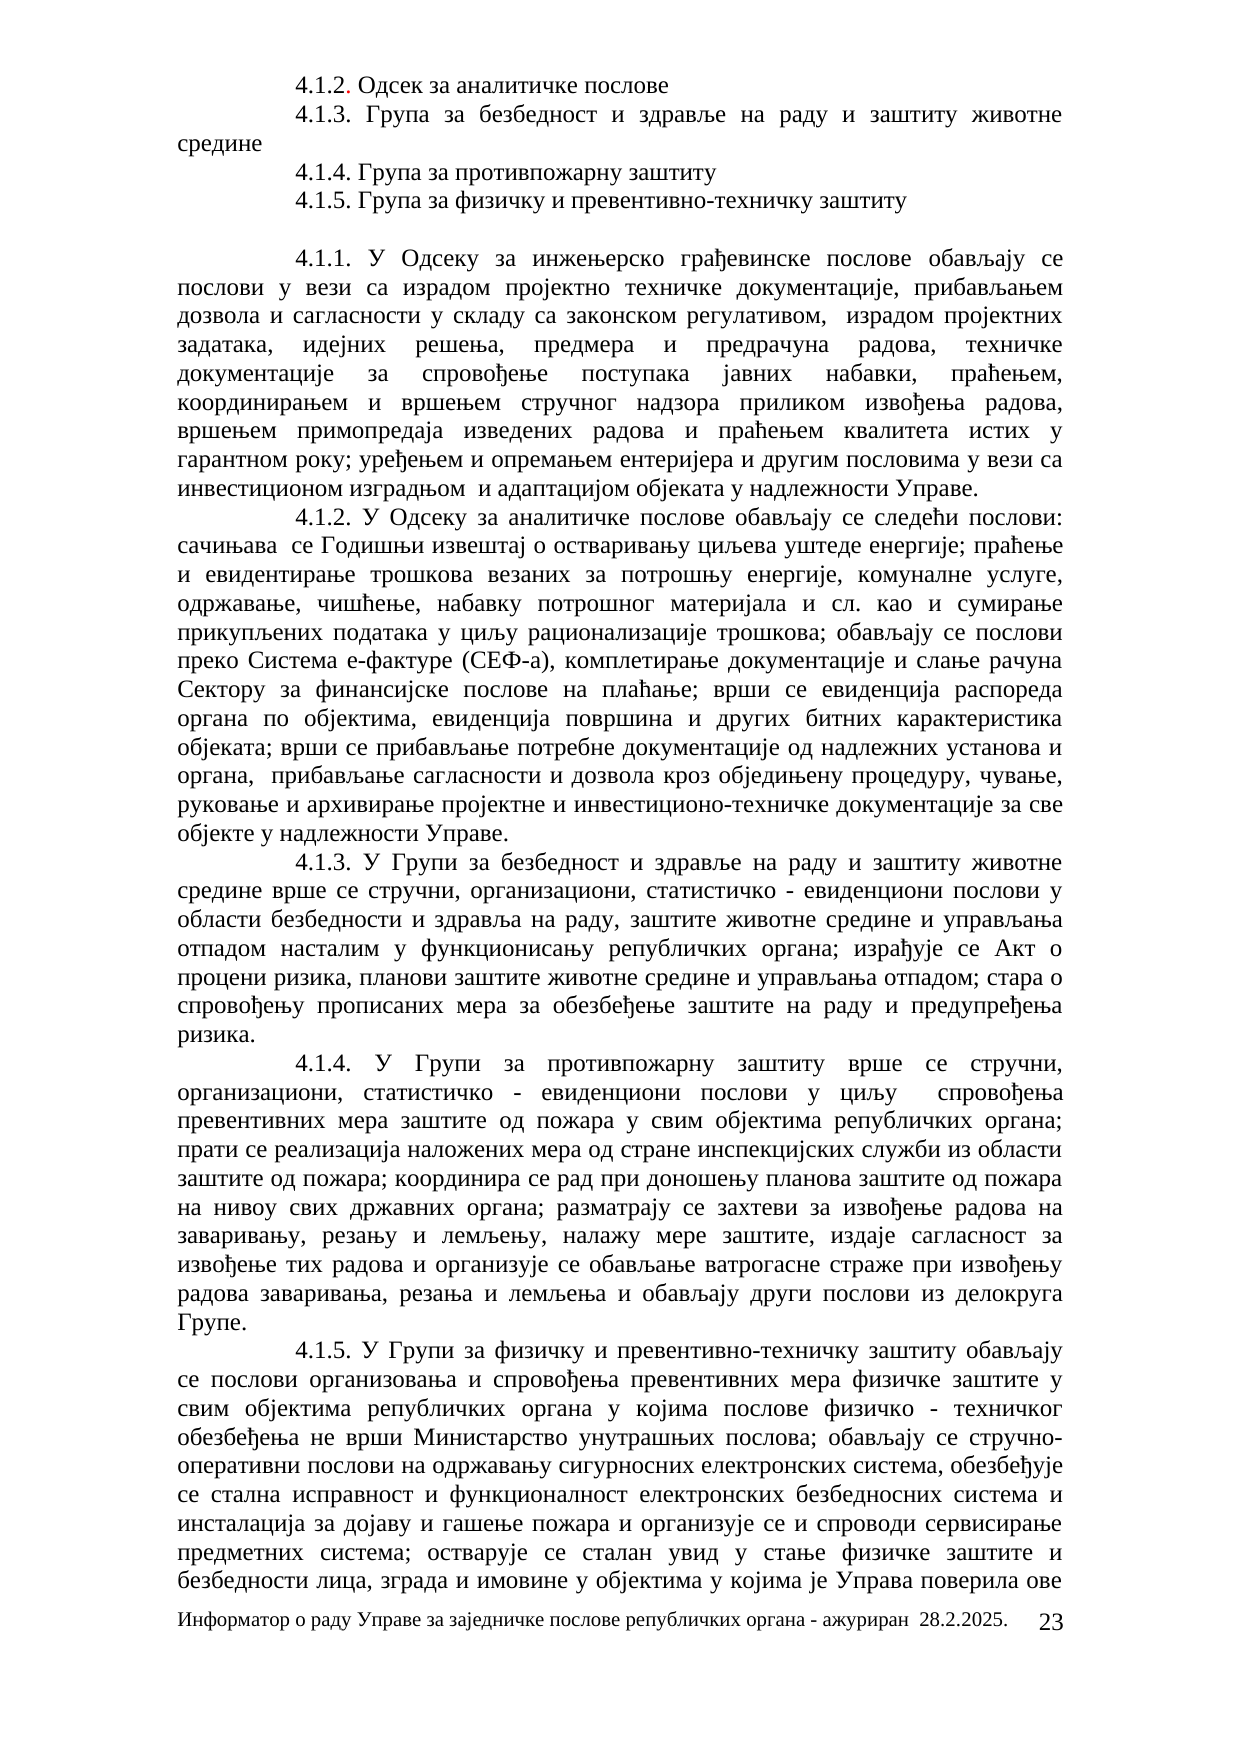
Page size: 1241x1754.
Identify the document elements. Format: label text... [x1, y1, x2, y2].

text 4.1.4. У Групи за противпожарну заштиту врше се стручни, организациони, статистичко - евиденциони послови у циљу спровођења превентивних мера заштите од пожара у свим објектима републичких органа; прати се реализација наложених мера од стране инспекцијских служби из области заштите од пожара; координира се рад при доношењу планова заштите од пожара на нивоу свих државних органа; разматрају се захтеви за извођење радова на заваривању, резању и лемљењу, налажу мере заштите, издаје сагласност за извођење тих радова и организује се обављање ватрогасне страже при извођењу радова заваривања, резања и лемљења и обављају други послови из делокруга Групе. [177, 1048, 1063, 1336]
text 4.1.3. У Групи за безбедност и здравље на раду и заштиту животне средине врше се стручни, организациони, статистичко - евиденциони послови у области безбедности и здравља на раду, заштите животне средине и управљања отпадом насталим у функционисању републичких органа; израђује се Акт о процени ризика, планови заштите животне средине и управљања отпадом; стара о спровођењу прописаних мера за обезбеђење заштите на раду и предупређења ризика. [177, 847, 1063, 1048]
text 4.1.1. У Одсеку за инжењерско грађевинске послове обављају се послови у вези са израдом пројектно техничке документације, прибављањем дозвола и сагласности у складу са законском регулативом, израдом пројектних задатака, идејних решења, предмера и предрачуна радова, техничке документације за спровођење поступака јавних набавки, праћењем, координирањем и вршењем стручног надзора приликом извођења радова, вршењем примопредаја изведених радова и праћењем квалитета истих у гарантном року; уређењем и опремањем ентеријера и другим пословима у вези са инвестиционом изградњом и адаптацијом објеката у надлежности Управе. [177, 243, 1063, 502]
text 4.1.4. Група за противпожарну заштиту [177, 157, 1063, 186]
text 4.1.2. У Одсеку за аналитичке послове обављају се следећи послови: сачињава се Годишњи извештај о остваривању циљева уштеде енергије; праћење и евидентирање трошкова везаних за потрошњу енергије, комуналне услуге, одржавање, чишћење, набавку потрошног материјала и сл. као и сумирање прикупљених података у циљу рационализације трошкова; обављају се послови преко Система е-фактуре (СЕФ-а), комплетирање документације и слање рачуна Сектору за финансијске послове на плаћање; врши се евиденција распореда органа по објектима, евиденција површина и других битних карактеристика објеката; врши се прибављање потребне документације од надлежних установа и органа, прибављање сагласности и дозвола кроз обједињену процедуру, чување, руковање и архивирање пројектне и инвестиционо-техничке документације за све објекте у надлежности Управе. [177, 502, 1063, 847]
text 4.1.5. Група за физичку и превентивно-техничку заштиту [177, 186, 1063, 214]
text 4.1.3. Група за безбедност и здравље на раду и заштиту животне средине [177, 99, 1063, 157]
text 4.1.5. У Групи за физичку и превентивно-техничку заштиту обављају се послови организовања и спровођења превентивних мера физичке заштите у свим објектима републичких органа у којима послове физичко - техничког обезбеђења не врши Министарство унутрашњих послова; обављају се стручно-оперативни послови на одржавању сигурносних електронских система, обезбеђује се стална исправност и функционалност електронских безбедносних система и инсталација за дојаву и гашење пожара и организује се и спроводи сервисирање предметних система; остварује се сталан увид у стање физичке заштите и безбедности лица, зграда и имовине у објектима у којима је Управа поверила ове [177, 1336, 1063, 1594]
text 4.1.2. Oдсек за аналитичке послове [177, 71, 1063, 99]
